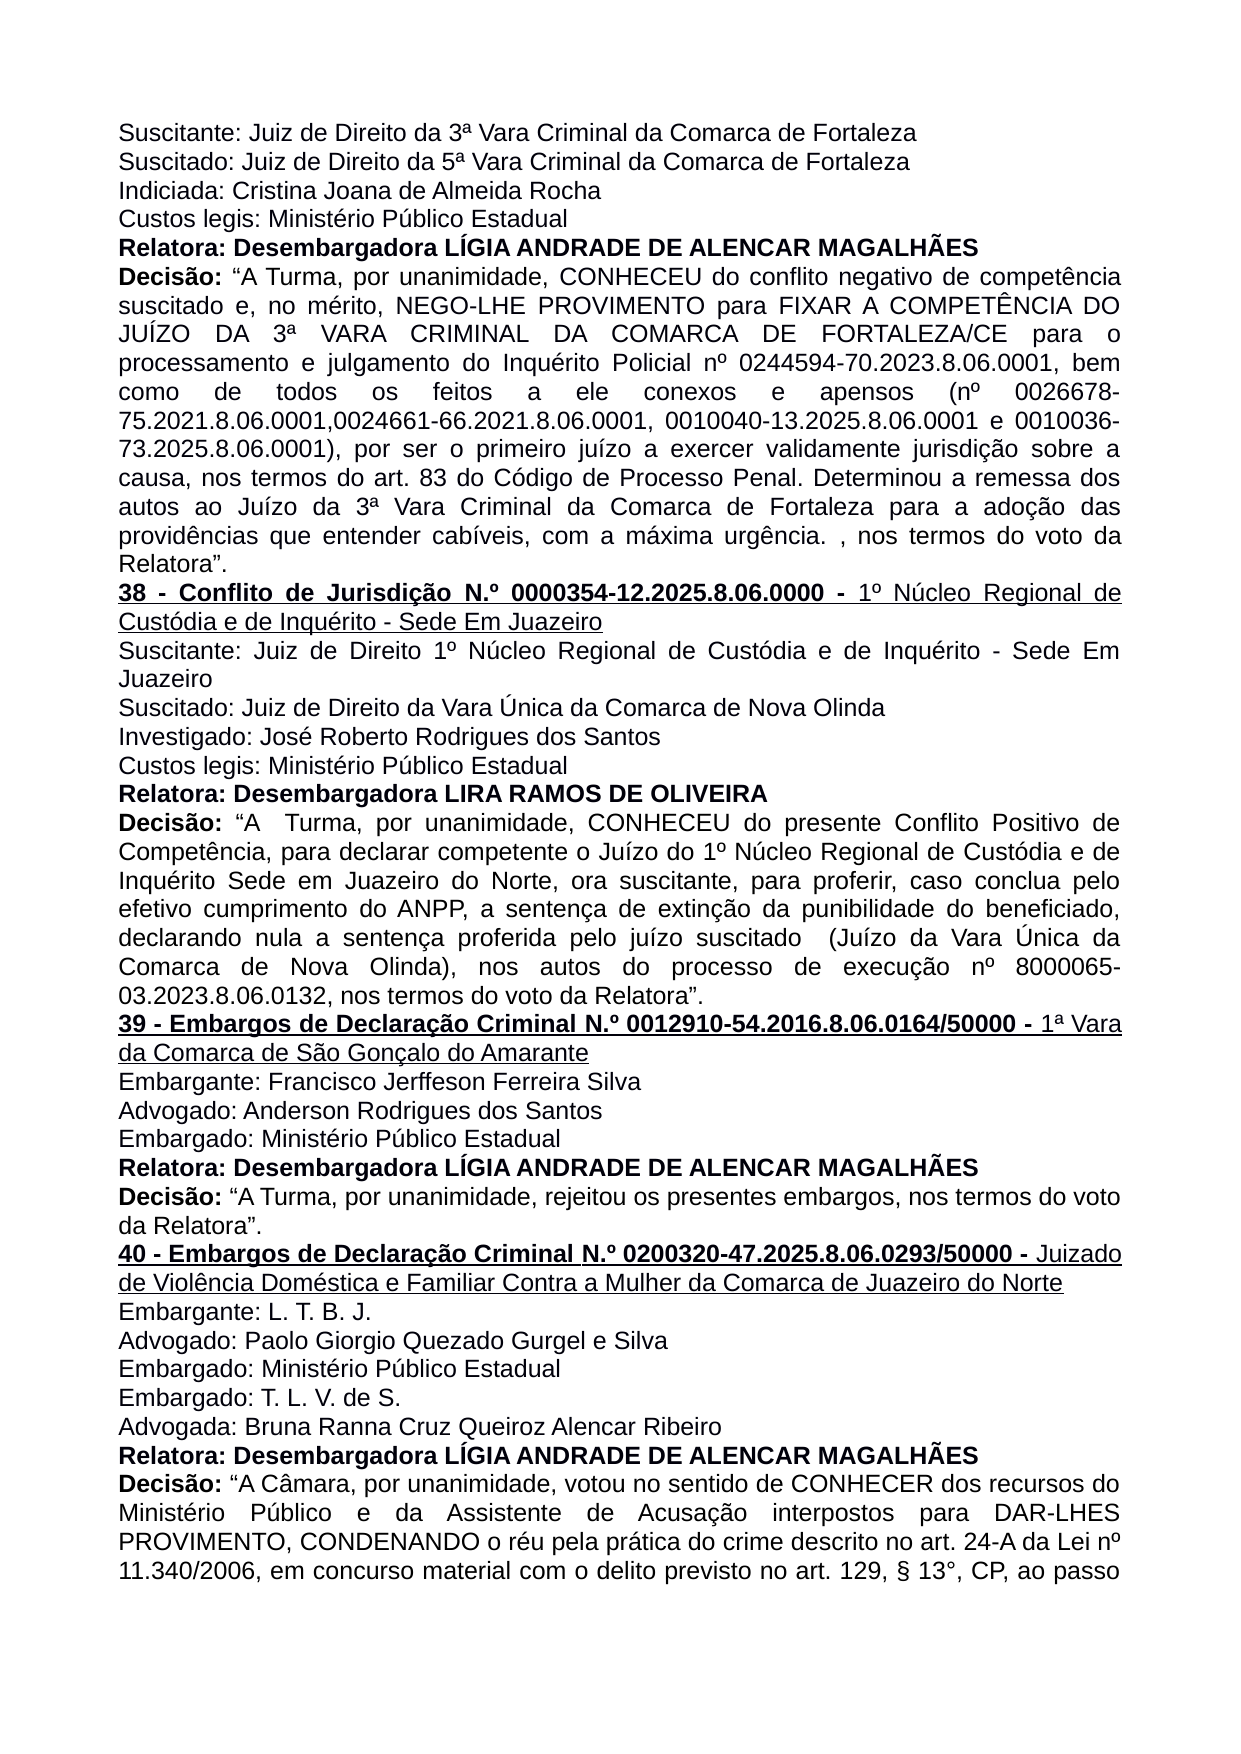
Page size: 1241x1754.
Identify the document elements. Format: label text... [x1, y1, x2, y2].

text da Comarca de São Gonçalo do Amarante [118, 1036, 1122, 1067]
text Relatora: Desembargadora LÍGIA ANDRADE DE ALENCAR MAGALHÃES [118, 233, 1122, 262]
text Embargado: Ministério Público Estadual [118, 1354, 1122, 1383]
text Advogado: Anderson Rodrigues dos Santos [118, 1096, 1122, 1124]
text Investigado: José Roberto Rodrigues dos Santos [118, 722, 1122, 751]
text Custódia e de Inquérito - Sede Em Juazeiro [118, 604, 1122, 636]
text Relatora: Desembargadora LIRA RAMOS DE OLIVEIRA [118, 779, 1122, 808]
text Embargante: L. T. B. J. [118, 1297, 1122, 1326]
text de Violência Doméstica e Familiar Contra a Mulher da Comarca de Juazeiro do Norte [118, 1265, 1122, 1297]
text Embargado: T. L. V. de S. [118, 1383, 1122, 1412]
text Relatora: Desembargadora LÍGIA ANDRADE DE ALENCAR MAGALHÃES [118, 1153, 1122, 1182]
text Advogada: Bruna Ranna Cruz Queiroz Alencar Ribeiro [118, 1412, 1122, 1441]
text Suscitante: Juiz de Direito da 3ª Vara Criminal da Comarca de Fortaleza [118, 118, 1122, 147]
text Suscitado: Juiz de Direito da Vara Única da Comarca de Nova Olinda [118, 693, 1122, 722]
text Custos legis: Ministério Público Estadual [118, 204, 1122, 233]
text 38 - Conflito de Jurisdição N.º 0000354-12.2025.8.06.0000 - 1º Núcleo Regional de [118, 578, 1122, 603]
text Advogado: Paolo Giorgio Quezado Gurgel e Silva [118, 1326, 1122, 1354]
text Custos legis: Ministério Público Estadual [118, 751, 1122, 779]
text Suscitante: Juiz de Direito 1º Núcleo Regional de Custódia e de Inquérito - Sede Em Juazeiro [118, 636, 1122, 693]
text 39 - Embargos de Declaração Criminal N.º 0012910-54.2016.8.06.0164/50000 - 1ª Vara [118, 1009, 1122, 1034]
text Decisão: “A Turma, por unanimidade, CONHECEU do presente Conflito Positivo de Competência, para declarar competente o Juízo do 1º Núcleo Regional de Custódia e de Inquérito Sede em Juazeiro do Norte, ora suscitante, para proferir, caso conclua pelo efetivo cumprimento do ANPP, a sentença de extinção da punibilidade do beneficiado, declarando nula a sentença proferida pelo juízo suscitado (Juízo da Vara Única da Comarca de Nova Olinda), nos autos do processo de execução nº 8000065-03.2023.8.06.0132, nos termos do voto da Relatora”. [118, 808, 1122, 1009]
text Indiciada: Cristina Joana de Almeida Rocha [118, 176, 1122, 204]
text Decisão: “A Turma, por unanimidade, CONHECEU do conflito negativo de competência suscitado e, no mérito, NEGO-LHE PROVIMENTO para FIXAR A COMPETÊNCIA DO JUÍZO DA 3ª VARA CRIMINAL DA COMARCA DE FORTALEZA/CE para o processamento e julgamento do Inquérito Policial nº 0244594-70.2023.8.06.0001, bem como de todos os feitos a ele conexos e apensos (nº 0026678-75.2021.8.06.0001,0024661-66.2021.8.06.0001, 0010040-13.2025.8.06.0001 e 0010036-73.2025.8.06.0001), por ser o primeiro juízo a exercer validamente jurisdição sobre a causa, nos termos do art. 83 do Código de Processo Penal. Determinou a remessa dos autos ao Juízo da 3ª Vara Criminal da Comarca de Fortaleza para a adoção das providências que entender cabíveis, com a máxima urgência. , nos termos do voto da Relatora”. [118, 262, 1122, 578]
text Embargado: Ministério Público Estadual [118, 1124, 1122, 1153]
text 40 - Embargos de Declaração Criminal N.º 0200320-47.2025.8.06.0293/50000 - Juizado [118, 1239, 1122, 1264]
text Decisão: “A Câmara, por unanimidade, votou no sentido de CONHECER dos recursos do Ministério Público e da Assistente de Acusação interpostos para DAR-LHES PROVIMENTO, CONDENANDO o réu pela prática do crime descrito no art. 24-A da Lei nº 11.340/2006, em concurso material com o delito previsto no art. 129, § 13°, CP, ao passo [118, 1469, 1122, 1584]
text Decisão: “A Turma, por unanimidade, rejeitou os presentes embargos, nos termos do voto da Relatora”. [118, 1182, 1122, 1239]
text Relatora: Desembargadora LÍGIA ANDRADE DE ALENCAR MAGALHÃES [118, 1441, 1122, 1469]
text Embargante: Francisco Jerffeson Ferreira Silva [118, 1067, 1122, 1096]
text Suscitado: Juiz de Direito da 5ª Vara Criminal da Comarca de Fortaleza [118, 147, 1122, 176]
